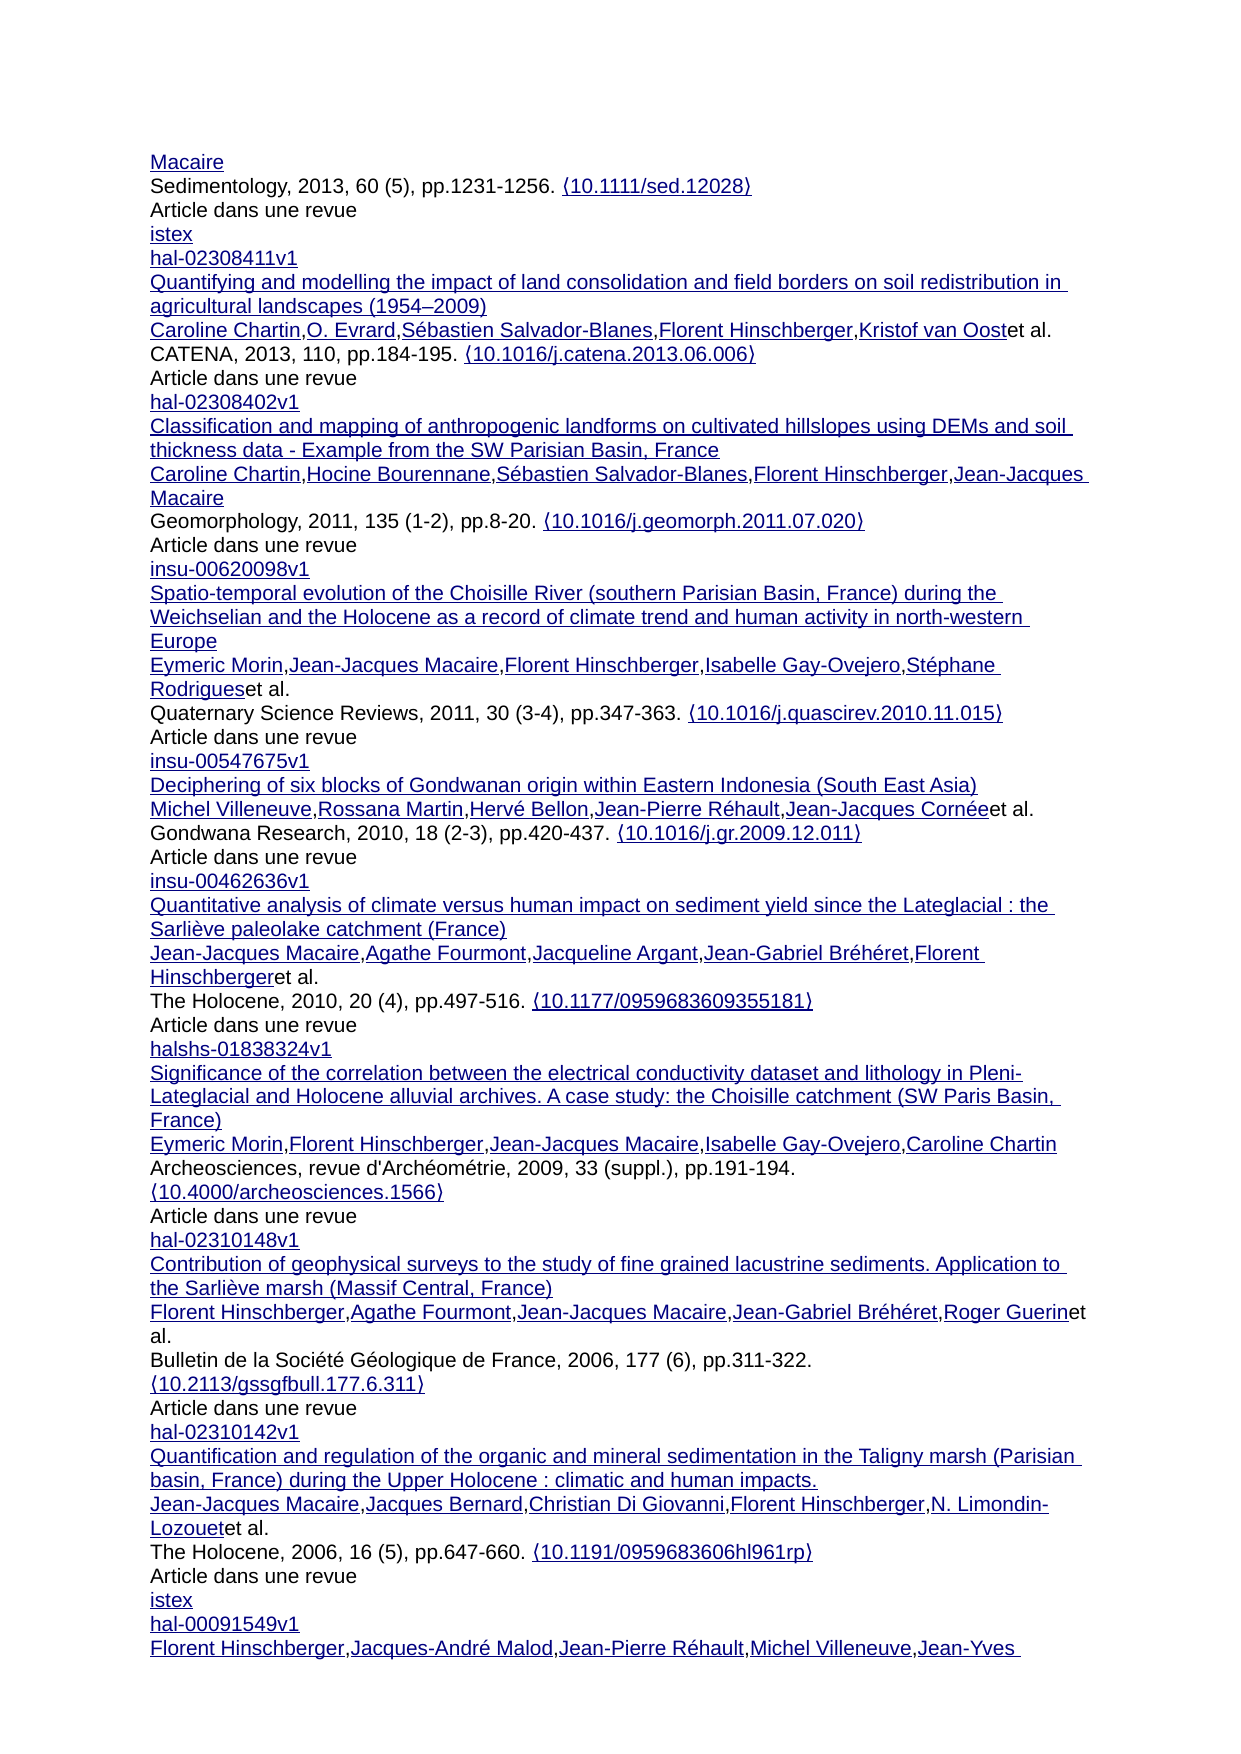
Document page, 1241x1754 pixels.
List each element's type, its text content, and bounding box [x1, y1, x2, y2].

table_cell Spatio-temporal evolution of the Choisille River (southern Parisian Basin, France) during the Weichselian and the Holocene as a record of climate trend and human activity in north-western Europe Eymeric Morin,Jean-Jacques Macaire,Florent Hinschberger,Isabelle Gay-Ovejero,Stéphane Rodrigueset al. Quaternary Science Reviews, 2011, 30 (3-4), pp.347-363. ⟨10.1016/j.quascirev.2010.11.015⟩ Article dans une revue insu-00547675v1 [150, 581, 1090, 773]
table_cell Quantification and regulation of the organic and mineral sedimentation in the Taligny marsh (Parisian basin, France) during the Upper Holocene : climatic and human impacts. Jean-Jacques Macaire,Jacques Bernard,Christian Di Giovanni,Florent Hinschberger,N. Limondin-Lozouetet al. The Holocene, 2006, 16 (5), pp.647-660. ⟨10.1191/0959683606hl961rp⟩ Article dans une revue istex hal-00091549v1 [150, 1444, 1090, 1635]
table_cell Classification and mapping of anthropogenic landforms on cultivated hillslopes using DEMs and soil thickness data - Example from the SW Parisian Basin, France Caroline Chartin,Hocine Bourennane,Sébastien Salvador-Blanes,Florent Hinschberger,Jean-Jacques Macaire Geomorphology, 2011, 135 (1-2), pp.8-20. ⟨10.1016/j.geomorph.2011.07.020⟩ Article dans une revue insu-00620098v1 [150, 414, 1090, 581]
table_cell Quantifying and modelling the impact of land consolidation and field borders on soil redistribution in agricultural landscapes (1954–2009) Caroline Chartin,O. Evrard,Sébastien Salvador-Blanes,Florent Hinschberger,Kristof van Oostet al. CATENA, 2013, 110, pp.184-195. ⟨10.1016/j.catena.2013.06.006⟩ Article dans une revue hal-02308402v1 [150, 270, 1090, 413]
table_cell Quantitative analysis of climate versus human impact on sediment yield since the Lateglacial : the Sarliève paleolake catchment (France) Jean-Jacques Macaire,Agathe Fourmont,Jacqueline Argant,Jean-Gabriel Bréhéret,Florent Hinschbergeret al. The Holocene, 2010, 20 (4), pp.497-516. ⟨10.1177/0959683609355181⟩ Article dans une revue halshs-01838324v1 [150, 893, 1090, 1060]
table_cell Macaire Sedimentology, 2013, 60 (5), pp.1231-1256. ⟨10.1111/sed.12028⟩ Article dans une revue istex hal-02308411v1 [150, 150, 1090, 270]
table_cell Deciphering of six blocks of Gondwanan origin within Eastern Indonesia (South East Asia) Michel Villeneuve,Rossana Martin,Hervé Bellon,Jean-Pierre Réhault,Jean-Jacques Cornéeet al. Gondwana Research, 2010, 18 (2-3), pp.420-437. ⟨10.1016/j.gr.2009.12.011⟩ Article dans une revue insu-00462636v1 [150, 773, 1090, 893]
table_cell Significance of the correlation between the electrical conductivity dataset and lithology in Pleni-Lateglacial and Holocene alluvial archives. A case study: the Choisille catchment (SW Paris Basin, France) Eymeric Morin,Florent Hinschberger,Jean-Jacques Macaire,Isabelle Gay-Ovejero,Caroline Chartin Archeosciences, revue d'Archéométrie, 2009, 33 (suppl.), pp.191-194. ⟨10.4000/archeosciences.1566⟩ Article dans une revue hal-02310148v1 [150, 1060, 1090, 1252]
table_cell Contribution of geophysical surveys to the study of fine grained lacustrine sediments. Application to the Sarliève marsh (Massif Central, France) Florent Hinschberger,Agathe Fourmont,Jean-Jacques Macaire,Jean-Gabriel Bréhéret,Roger Guerinet al. Bulletin de la Société Géologique de France, 2006, 177 (6), pp.311-322. ⟨10.2113/gssgfbull.177.6.311⟩ Article dans une revue hal-02310142v1 [150, 1252, 1090, 1444]
table_cell Late Cenozoic geodynamic evolution of eastern Indonesia Florent Hinschberger,Jacques-André Malod,Jean-Pierre Réhault,Michel Villeneuve,Jean-Yves Royeret al. Tectonophysics, 2005, 404 (1-2), pp.91-118. ⟨10.1016/j.tecto.2005.05.005⟩ Article dans une revue istex hal-00112640v1 [150, 1635, 1090, 1659]
